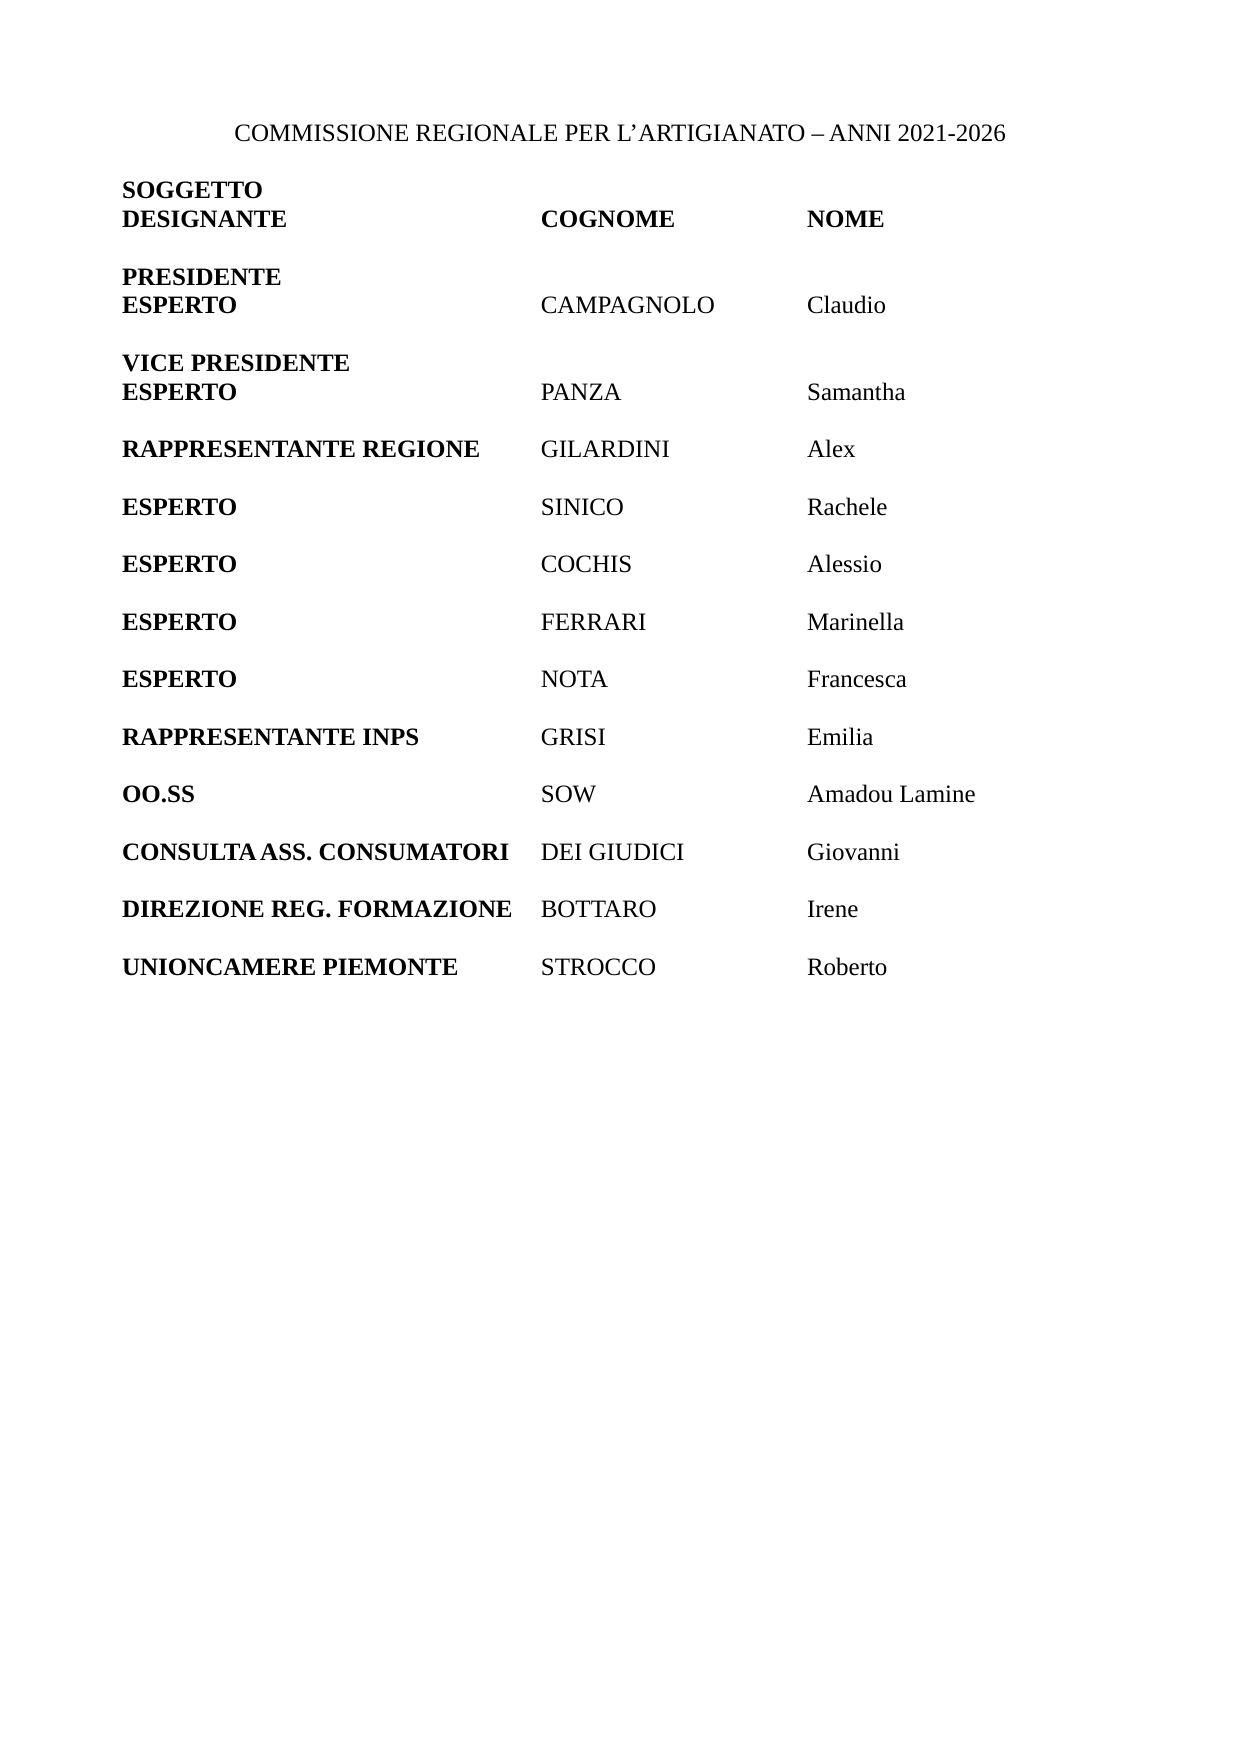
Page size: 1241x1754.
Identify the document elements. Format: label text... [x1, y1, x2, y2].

table_cell RAPPRESENTANTE REGIONE [119, 406, 537, 463]
table_cell CAMPAGNOLO [538, 233, 804, 319]
table_cell ESPERTO [119, 636, 537, 693]
table_cell NOTA [538, 636, 804, 693]
table_cell RAPPRESENTANTE INPS [119, 693, 537, 751]
table_cell UNIONCAMERE PIEMONTE [119, 923, 537, 981]
table_cell GRISI [538, 693, 804, 751]
table_cell Francesca [804, 636, 1092, 693]
table_cell ESPERTO [119, 463, 537, 521]
table_cell OO.SS [119, 751, 537, 808]
table_cell Irene [804, 866, 1092, 923]
table_cell GILARDINI [538, 406, 804, 463]
table_cell Claudio [804, 233, 1092, 319]
table_header NOME [804, 176, 1092, 233]
table_cell Giovanni [804, 808, 1092, 866]
table_cell PANZA [538, 319, 804, 406]
table_cell CONSULTA ASS. CONSUMATORI [119, 808, 537, 866]
table_cell ESPERTO [119, 578, 537, 636]
table_cell Rachele [804, 463, 1092, 521]
table_header COGNOME [538, 176, 804, 233]
text COMMISSIONE REGIONALE PER L’ARTIGIANATO – ANNI 2021-2026 [118, 118, 1122, 147]
table_cell Emilia [804, 693, 1092, 751]
table_cell DIREZIONE REG. FORMAZIONE [119, 866, 537, 923]
table_cell FERRARI [538, 578, 804, 636]
table_cell Amadou Lamine [804, 751, 1092, 808]
table_cell Alex [804, 406, 1092, 463]
table_cell Roberto [804, 923, 1092, 981]
table_cell ESPERTO [119, 521, 537, 578]
table_cell STROCCO [538, 923, 804, 981]
table_cell VICE PRESIDENTE ESPERTO [119, 319, 537, 406]
table_cell Samantha [804, 319, 1092, 406]
table_cell SINICO [538, 463, 804, 521]
table_cell COCHIS [538, 521, 804, 578]
table_cell Marinella [804, 578, 1092, 636]
table_cell Alessio [804, 521, 1092, 578]
table_cell BOTTARO [538, 866, 804, 923]
table_header SOGGETTO DESIGNANTE [119, 176, 537, 233]
table_cell SOW [538, 751, 804, 808]
table_cell DEI GIUDICI [538, 808, 804, 866]
table_cell PRESIDENTE ESPERTO [119, 233, 537, 319]
